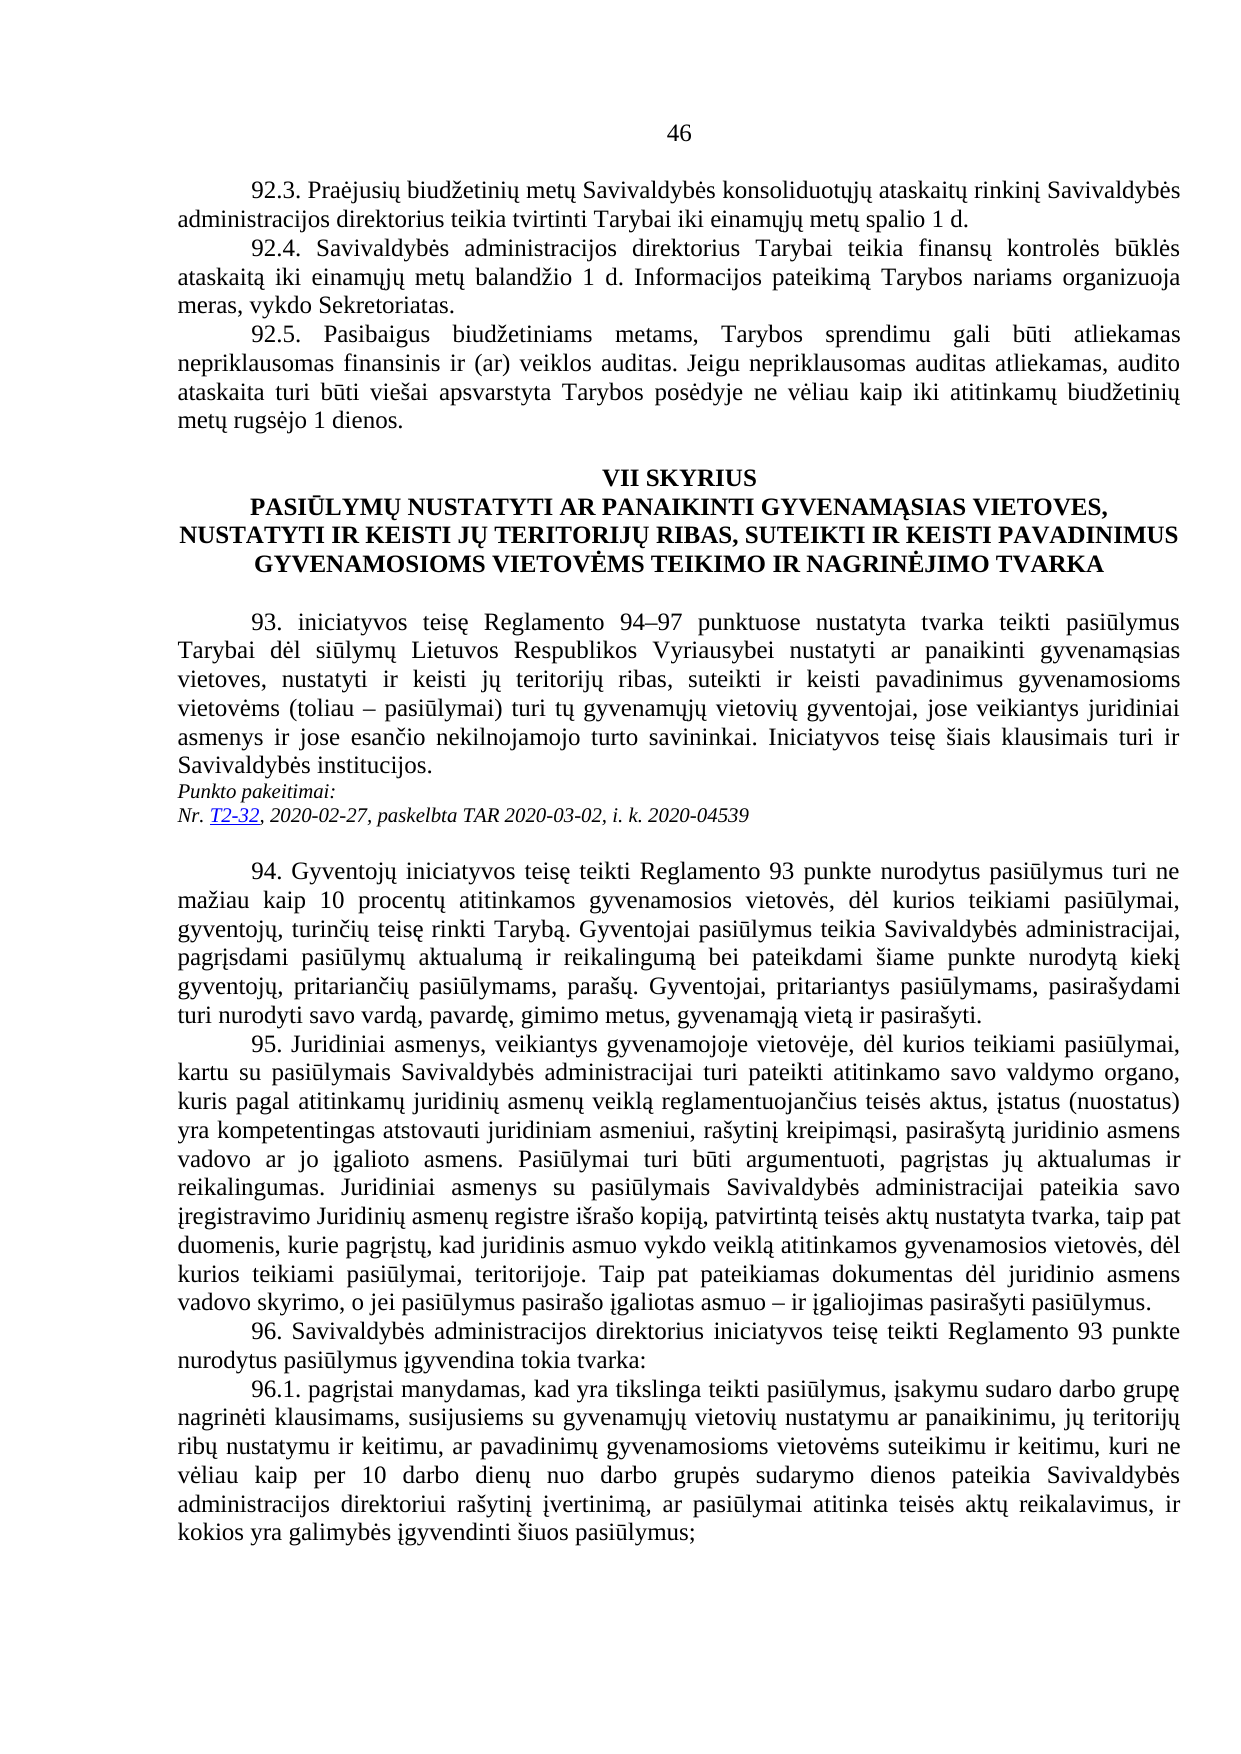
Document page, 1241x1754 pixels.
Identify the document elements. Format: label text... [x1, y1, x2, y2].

text PASIŪLYMŲ NUSTATYTI AR PANAIKINTI GYVENAMĄSIAS VIETOVES, NUSTATYTI IR KEISTI JŲ TERITORIJŲ RIBAS, SUTEIKTI IR KEISTI PAVADINIMUS GYVENAMOSIOMS VIETOVĖMS TEIKIMO IR NAGRINĖJIMO TVARKA [177, 492, 1181, 578]
text 93. iniciatyvos teisę Reglamento 94–97 punktuose nustatyta tvarka teikti pasiūlymus Tarybai dėl siūlymų Lietuvos Respublikos Vyriausybei nustatyti ar panaikinti gyvenamąsias vietoves, nustatyti ir keisti jų teritorijų ribas, suteikti ir keisti pavadinimus gyvenamosioms vietovėms (toliau – pasiūlymai) turi tų gyvenamųjų vietovių gyventojai, jose veikiantys juridiniai asmenys ir jose esančio nekilnojamojo turto savininkai. Iniciatyvos teisę šiais klausimais turi ir Savivaldybės institucijos. [177, 607, 1181, 779]
text 95. Juridiniai asmenys, veikiantys gyvenamojoje vietovėje, dėl kurios teikiami pasiūlymai, kartu su pasiūlymais Savivaldybės administracijai turi pateikti atitinkamo savo valdymo organo, kuris pagal atitinkamų juridinių asmenų veiklą reglamentuojančius teisės aktus, įstatus (nuostatus) yra kompetentingas atstovauti juridiniam asmeniui, rašytinį kreipimąsi, pasirašytą juridinio asmens vadovo ar jo įgalioto asmens. Pasiūlymai turi būti argumentuoti, pagrįstas jų aktualumas ir reikalingumas. Juridiniai asmenys su pasiūlymais Savivaldybės administracijai pateikia savo įregistravimo Juridinių asmenų registre išrašo kopiją, patvirtintą teisės aktų nustatyta tvarka, taip pat duomenis, kurie pagrįstų, kad juridinis asmuo vykdo veiklą atitinkamos gyvenamosios vietovės, dėl kurios teikiami pasiūlymai, teritorijoje. Taip pat pateikiamas dokumentas dėl juridinio asmens vadovo skyrimo, o jei pasiūlymus pasirašo įgaliotas asmuo – ir įgaliojimas pasirašyti pasiūlymus. [177, 1029, 1181, 1316]
text 92.3. Praėjusių biudžetinių metų Savivaldybės konsoliduotųjų ataskaitų rinkinį Savivaldybės administracijos direktorius teikia tvirtinti Tarybai iki einamųjų metų spalio 1 d. [177, 176, 1181, 233]
text 96. Savivaldybės administracijos direktorius iniciatyvos teisę teikti Reglamento 93 punkte nurodytus pasiūlymus įgyvendina tokia tvarka: [177, 1316, 1181, 1374]
text VII SKYRIUS [177, 463, 1181, 492]
text 92.4. Savivaldybės administracijos direktorius Tarybai teikia finansų kontrolės būklės ataskaitą iki einamųjų metų balandžio 1 d. Informacijos pateikimą Tarybos nariams organizuoja meras, vykdo Sekretoriatas. [177, 233, 1181, 319]
text 92.5. Pasibaigus biudžetiniams metams, Tarybos sprendimu gali būti atliekamas nepriklausomas finansinis ir (ar) veiklos auditas. Jeigu nepriklausomas auditas atliekamas, audito ataskaita turi būti viešai apsvarstyta Tarybos posėdyje ne vėliau kaip iki atitinkamų biudžetinių metų rugsėjo 1 dienos. [177, 319, 1181, 434]
text Punkto pakeitimai: [177, 779, 1181, 803]
text 94. Gyventojų iniciatyvos teisę teikti Reglamento 93 punkte nurodytus pasiūlymus turi ne mažiau kaip 10 procentų atitinkamos gyvenamosios vietovės, dėl kurios teikiami pasiūlymai, gyventojų, turinčių teisę rinkti Tarybą. Gyventojai pasiūlymus teikia Savivaldybės administracijai, pagrįsdami pasiūlymų aktualumą ir reikalingumą bei pateikdami šiame punkte nurodytą kiekį gyventojų, pritariančių pasiūlymams, parašų. Gyventojai, pritariantys pasiūlymams, pasirašydami turi nurodyti savo vardą, pavardę, gimimo metus, gyvenamąją vietą ir pasirašyti. [177, 856, 1181, 1029]
text 96.1. pagrįstai manydamas, kad yra tikslinga teikti pasiūlymus, įsakymu sudaro darbo grupę nagrinėti klausimams, susijusiems su gyvenamųjų vietovių nustatymu ar panaikinimu, jų teritorijų ribų nustatymu ir keitimu, ar pavadinimų gyvenamosioms vietovėms suteikimu ir keitimu, kuri ne vėliau kaip per 10 darbo dienų nuo darbo grupės sudarymo dienos pateikia Savivaldybės administracijos direktoriui rašytinį įvertinimą, ar pasiūlymai atitinka teisės aktų reikalavimus, ir kokios yra galimybės įgyvendinti šiuos pasiūlymus; [177, 1374, 1181, 1546]
text Nr. T2-32, 2020-02-27, paskelbta TAR 2020-03-02, i. k. 2020-04539 [177, 803, 1181, 827]
